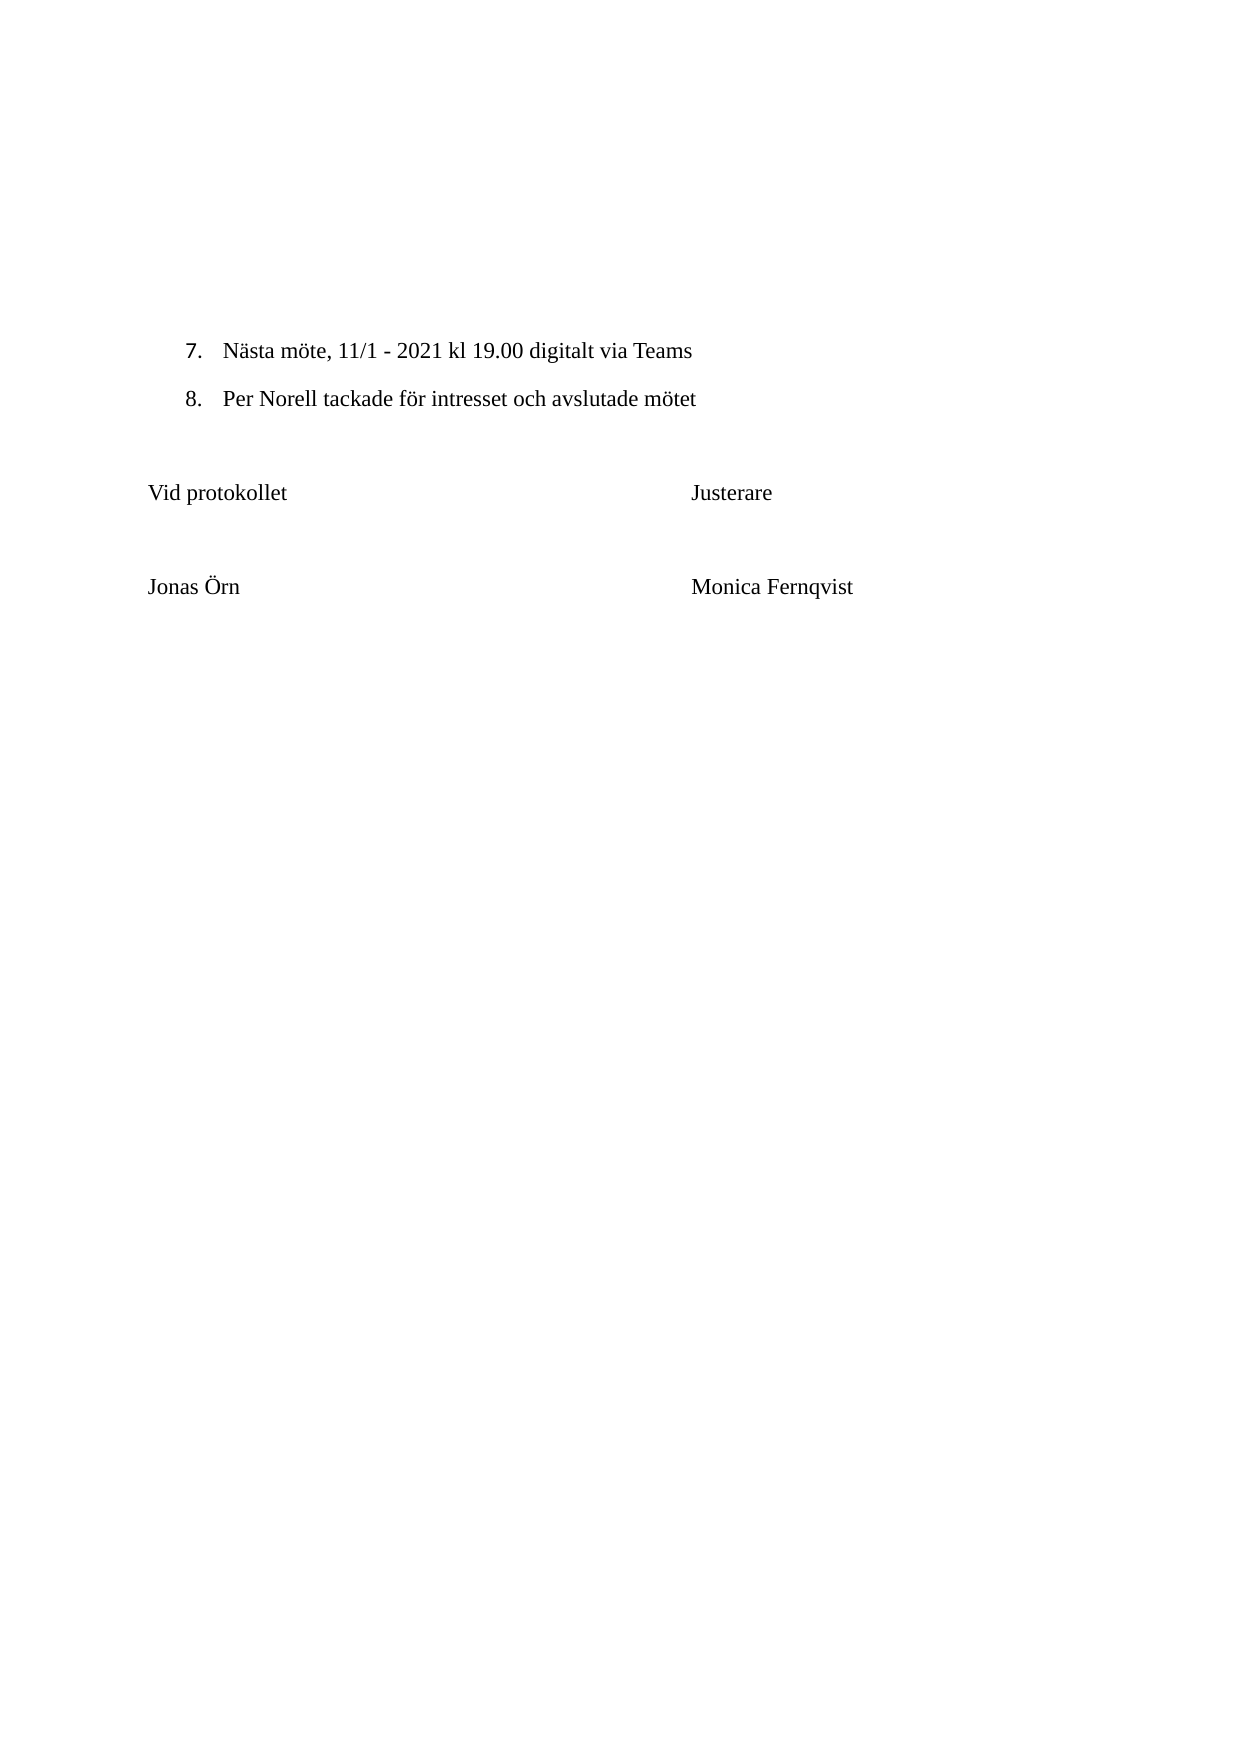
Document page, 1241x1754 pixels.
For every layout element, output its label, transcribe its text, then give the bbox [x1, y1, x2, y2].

list Nästa möte, 11/1 - 2021 kl 19.00 digitalt via Teams [185, 336, 1093, 364]
text Vid protokollet Justerare [148, 479, 1093, 505]
text Jonas Örn Monica Fernqvist [148, 573, 1093, 599]
list Per Norell tackade för intresset och avslutade mötet [185, 385, 1093, 411]
